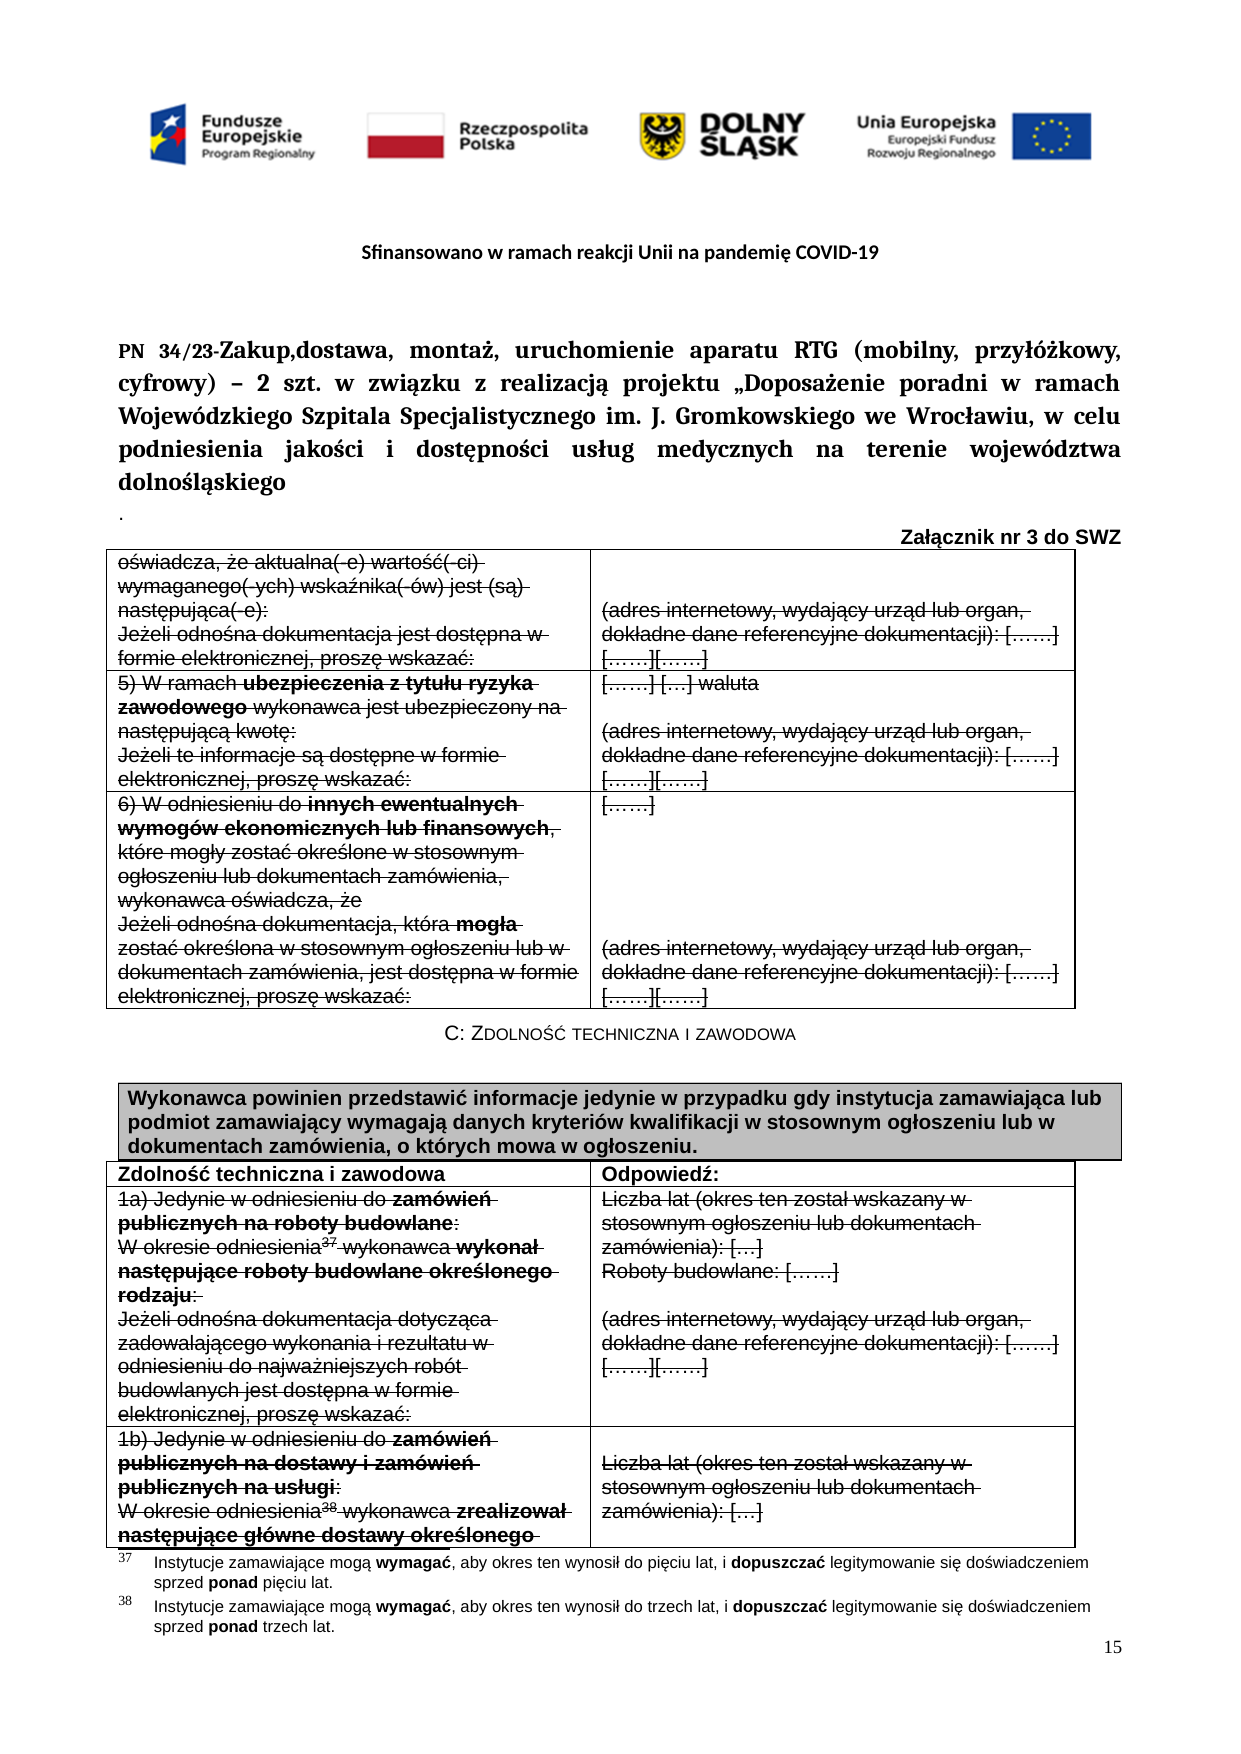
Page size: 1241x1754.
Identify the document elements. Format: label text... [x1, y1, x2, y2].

title C: Zdolność techniczna i zawodowa [118, 1021, 1122, 1045]
table_cell 5) W ramach ubezpieczenia z tytułu ryzyka zawodowego wykonawca jest ubezpieczony na następującą kwotę: Jeżeli te informacje są dostępne w formie elektronicznej, proszę wskazać: [107, 671, 590, 791]
table_cell 6) W odniesieniu do innych ewentualnych wymogów ekonomicznych lub finansowych, które mogły zostać określone w stosownym ogłoszeniu lub dokumentach zamówienia, wykonawca oświadcza, że Jeżeli odnośna dokumentacja, która mogła zostać określona w stosownym ogłoszeniu lub w dokumentach zamówienia, jest dostępna w formie elektronicznej, proszę wskazać: [107, 792, 590, 1007]
table_cell Liczba lat (okres ten został wskazany w stosownym ogłoszeniu lub dokumentach zamówienia): […] [591, 1427, 1074, 1547]
table_cell oświadcza, że aktualna(-e) wartość(-ci) wymaganego(-ych) wskaźnika(-ów) jest (są) następująca(-e): Jeżeli odnośna dokumentacja jest dostępna w formie elektronicznej, proszę wskazać: [107, 550, 590, 670]
table_header Odpowiedź: [591, 1162, 1074, 1186]
table_cell [……] (adres internetowy, wydający urząd lub organ, dokładne dane referencyjne dokumentacji): [……][……][……] [591, 792, 1074, 1007]
text Wykonawca powinien przedstawić informacje jedynie w przypadku gdy instytucja zamawiająca lub podmiot zamawiający wymagają danych kryteriów kwalifikacji w stosownym ogłoszeniu lub w dokumentach zamówienia, o których mowa w ogłoszeniu. [119, 1084, 1121, 1159]
table_cell Liczba lat (okres ten został wskazany w stosownym ogłoszeniu lub dokumentach zamówienia): […] Roboty budowlane: [……] (adres internetowy, wydający urząd lub organ, dokładne dane referencyjne dokumentacji): [……][……][……] [591, 1187, 1074, 1426]
table_cell (określenie wymaganego wskaźnika – stosunek X do Y – oraz wartość): [……], [……] (adres internetowy, wydający urząd lub organ, dokładne dane referencyjne dokumentacji): [……][……][……] [591, 550, 1074, 670]
table_cell [……] […] waluta (adres internetowy, wydający urząd lub organ, dokładne dane referencyjne dokumentacji): [……][……][……] [591, 671, 1074, 791]
picture [147, 73, 1093, 197]
table_header Zdolność techniczna i zawodowa [107, 1162, 590, 1186]
table_cell 1a) Jedynie w odniesieniu do zamówień publicznych na roboty budowlane: W okresie odniesienia wykonawca wykonał następujące roboty budowlane określonego rodzaju: Jeżeli odnośna dokumentacja dotycząca zadowalającego wykonania i rezultatu w odniesieniu do najważniejszych robót budowlanych jest dostępna w formie elektronicznej, proszę wskazać: [107, 1187, 590, 1426]
table_cell 1b) Jedynie w odniesieniu do zamówień publicznych na dostawy i zamówień publicznych na usługi: W okresie odniesienia wykonawca zrealizował następujące główne dostawy określonego [107, 1427, 590, 1547]
